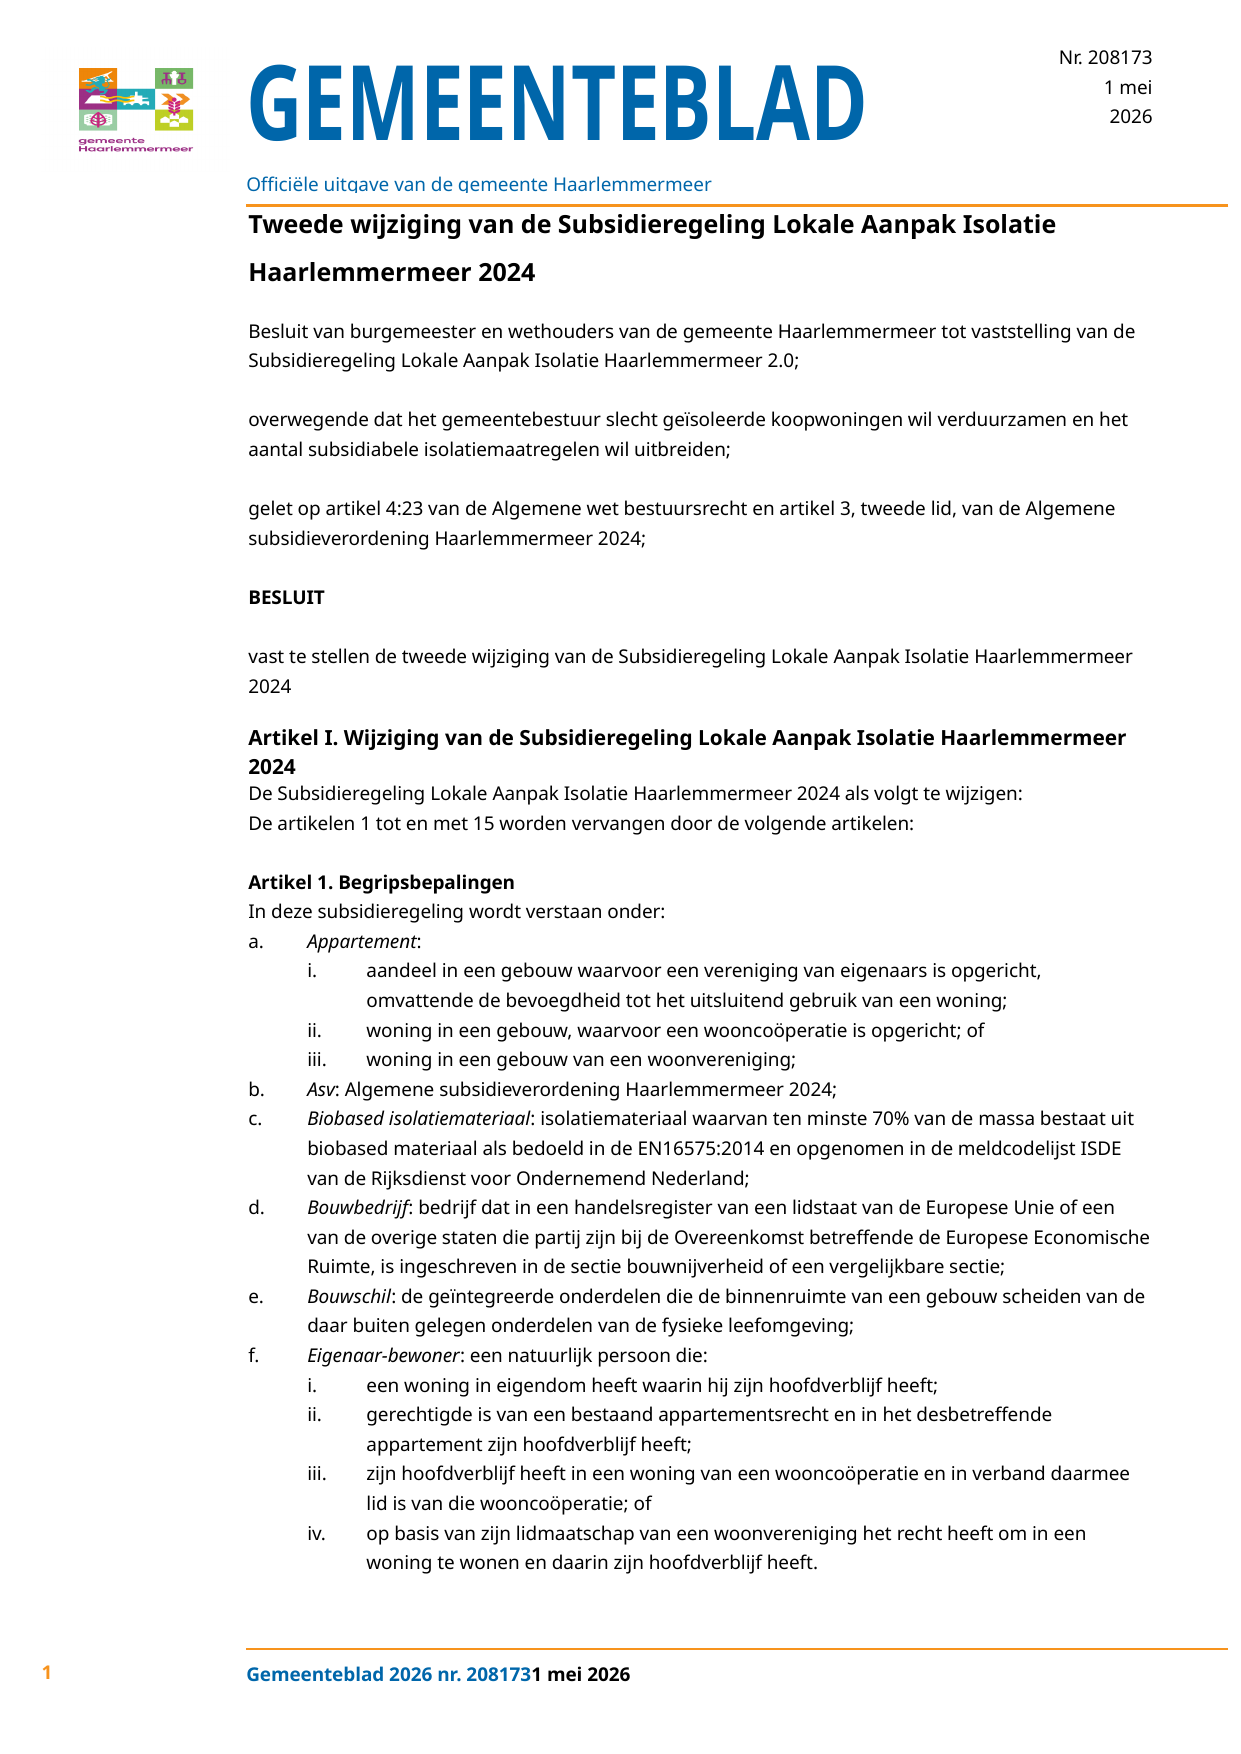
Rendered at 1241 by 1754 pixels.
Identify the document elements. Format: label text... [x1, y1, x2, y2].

text vast te stellen de tweede wijziging van de Subsidieregeling Lokale Aanpak Isolatie Haarlemmermeer 2024 [248, 643, 1152, 699]
text De artikelen 1 tot en met 15 worden vervangen door de volgende artikelen: [248, 810, 1152, 836]
list Eigenaar-bewoner: een natuurlijk persoon die: [248, 1342, 1152, 1368]
picture [41, 47, 231, 172]
text gelet op artikel 4:23 van de Algemene wet bestuursrecht en artikel 3, tweede lid, van de Algemene subsidieverordening Haarlemmermeer 2024; [248, 495, 1152, 551]
text De Subsidieregeling Lokale Aanpak Isolatie Haarlemmermeer 2024 als volgt te wijzigen: [248, 780, 1152, 806]
list Asv: Algemene subsidieverordening Haarlemmermeer 2024; [248, 1076, 1152, 1102]
text Tweede wijziging van de Subsidieregeling Lokale Aanpak Isolatie Haarlemmermeer 2024 [248, 207, 1152, 288]
list Bouwschil: de geïntegreerde onderdelen die de binnenruimte van een gebouw scheiden van de daar buiten gelegen onderdelen van de fysieke leefomgeving; [248, 1283, 1152, 1338]
text BESLUIT [248, 584, 1152, 610]
list Biobased isolatiemateriaal: isolatiemateriaal waarvan ten minste 70% van de massa bestaat uit biobased materiaal als bedoeld in de EN16575:2014 en opgenomen in de meldcodelijst ISDE van de Rijksdienst voor Ondernemend Nederland; [248, 1106, 1152, 1191]
list aandeel in een gebouw waarvoor een vereniging van eigenaars is opgericht, omvattende de bevoegdheid tot het uitsluitend gebruik van een woning; [307, 958, 1152, 1013]
list zijn hoofdverblijf heeft in een woning van een wooncoöperatie en in verband daarmee lid is van die wooncoöperatie; of [307, 1461, 1152, 1516]
list woning in een gebouw van een woonvereniging; [307, 1046, 1152, 1072]
list een woning in eigendom heeft waarin hij zijn hoofdverblijf heeft; [307, 1372, 1152, 1398]
text Artikel I. Wijziging van de Subsidieregeling Lokale Aanpak Isolatie Haarlemmermeer 2024 [248, 723, 1152, 780]
list woning in een gebouw, waarvoor een wooncoöperatie is opgericht; of [307, 1017, 1152, 1043]
list Bouwbedrijf: bedrijf dat in een handelsregister van een lidstaat van de Europese Unie of een van de overige staten die partij zijn bij de Overeenkomst betreffende de Europese Economische Ruimte, is ingeschreven in de sectie bouwnijverheid of een vergelijkbare sectie; [248, 1194, 1152, 1279]
text Besluit van burgemeester en wethouders van de gemeente Haarlemmermeer tot vaststelling van de Subsidieregeling Lokale Aanpak Isolatie Haarlemmermeer 2.0; [248, 318, 1152, 373]
list Appartement: [248, 928, 1152, 954]
list gerechtigde is van een bestaand appartementsrecht en in het desbetreffende appartement zijn hoofdverblijf heeft; [307, 1401, 1152, 1457]
text overwegende dat het gemeentebestuur slecht geïsoleerde koopwoningen wil verduurzamen en het aantal subsidiabele isolatiemaatregelen wil uitbreiden; [248, 407, 1152, 462]
text Artikel 1. Begripsbepalingen [248, 869, 1152, 895]
text In deze subsidieregeling wordt verstaan onder: [248, 898, 1152, 924]
list op basis van zijn lidmaatschap van een woonvereniging het recht heeft om in een woning te wonen en daarin zijn hoofdverblijf heeft. [307, 1520, 1152, 1575]
